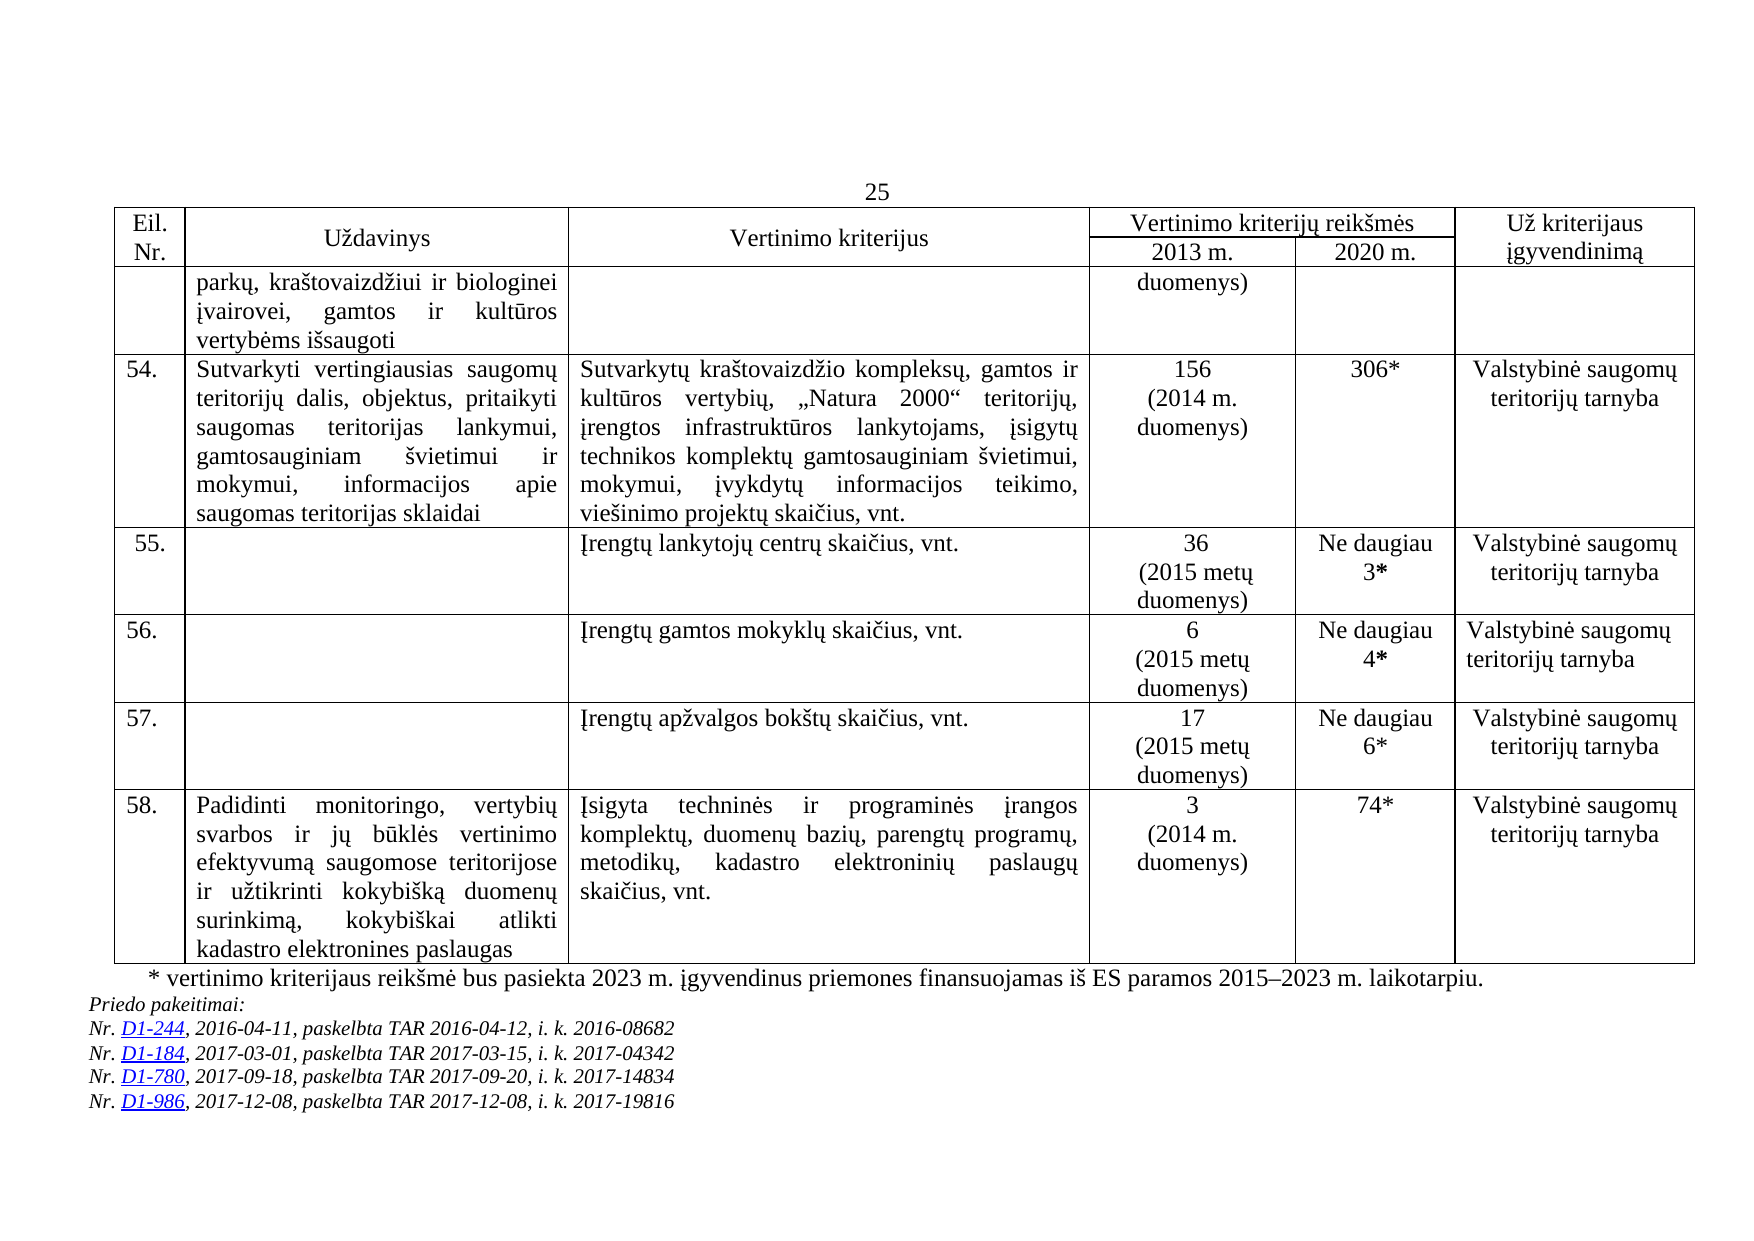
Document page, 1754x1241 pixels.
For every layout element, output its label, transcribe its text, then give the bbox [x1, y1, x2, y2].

table_cell 17 (2015 metų duomenys) [1090, 703, 1295, 789]
table_cell Sutvarkyti vertingiausias saugomų teritorijų dalis, objektus, pritaikyti saugomas teritorijas lankymui, gamtosauginiam švietimui ir mokymui, informacijos apie saugomas teritorijas sklaidai [186, 355, 568, 527]
table_cell Valstybinė saugomų teritorijų tarnyba [1456, 267, 1694, 353]
table_cell Valstybinė saugomų teritorijų tarnyba [1456, 615, 1694, 702]
table_cell 57. [115, 703, 184, 789]
table_cell Valstybinė saugomų teritorijų tarnyba [1456, 790, 1694, 962]
table_cell Valstybinė saugomų teritorijų tarnyba [1456, 528, 1694, 614]
table_cell [186, 703, 568, 789]
text * vertinimo kriterijaus reikšmė bus pasiekta 2023 m. įgyvendinus priemones finansuojamas iš ES paramos 2015–2023 m. laikotarpiu. [148, 964, 1665, 992]
table_header Vertinimo kriterijų reikšmės [1090, 208, 1454, 236]
table_cell 306* [1296, 355, 1454, 527]
table_cell Įsigyta techninės ir programinės įrangos komplektų, duomenų bazių, parengtų programų, metodikų, kadastro elektroninių paslaugų skaičius, vnt. [569, 790, 1089, 962]
table_cell [1296, 267, 1454, 353]
table_cell 74* [1296, 790, 1454, 962]
table_cell 2020 m. [1296, 238, 1454, 266]
table_cell Įrengtų gamtos mokyklų skaičius, vnt. [569, 615, 1089, 702]
table_cell Įrengtų lankytojų centrų skaičius, vnt. [569, 528, 1089, 614]
table_header Už kriterijaus įgyvendinimą atsakinga institucija [1456, 208, 1694, 266]
table_cell [569, 267, 1089, 353]
table_cell Sutvarkytų kraštovaizdžio kompleksų, gamtos ir kultūros vertybių, „Natura 2000“ teritorijų, įrengtos infrastruktūros lankytojams, įsigytų technikos komplektų gamtosauginiam švietimui, mokymui, įvykdytų informacijos teikimo, viešinimo projektų skaičius, vnt. [569, 355, 1089, 527]
table_cell Įrengtų apžvalgos bokštų skaičius, vnt. [569, 703, 1089, 789]
table_cell 6 (2015 metų duomenys) [1090, 615, 1295, 702]
table_cell Ne daugiau 3* [1296, 528, 1454, 614]
text Nr. D1-986, 2017-12-08, paskelbta TAR 2017-12-08, i. k. 2017-19816 [89, 1088, 1665, 1113]
table_header Eil. Nr. [115, 208, 184, 266]
table_cell parkų, kraštovaizdžiui ir biologinei įvairovei, gamtos ir kultūros vertybėms išsaugoti [186, 267, 568, 353]
table_cell [186, 528, 568, 614]
table_cell [186, 615, 568, 702]
table_cell 55. [115, 528, 184, 614]
table_header Uždavinys [186, 208, 568, 266]
table_cell 56. [115, 615, 184, 702]
table_cell 3 (2014 m. duomenys) [1090, 790, 1295, 962]
table_cell Ne daugiau 4* [1296, 615, 1454, 702]
table_cell Valstybinė saugomų teritorijų tarnyba [1456, 355, 1694, 527]
table_cell [115, 267, 184, 353]
table_cell Padidinti monitoringo, vertybių svarbos ir jų būklės vertinimo efektyvumą saugomose teritorijose ir užtikrinti kokybišką duomenų surinkimą, kokybiškai atlikti kadastro elektronines paslaugas [186, 790, 568, 962]
table_cell 58. [115, 790, 184, 962]
table_cell duomenys) [1090, 267, 1295, 353]
text Nr. D1-244, 2016-04-11, paskelbta TAR 2016-04-12, i. k. 2016-08682 [89, 1016, 1665, 1040]
table_cell 36 (2015 metų duomenys) [1090, 528, 1295, 614]
table_header Vertinimo kriterijus [569, 208, 1089, 266]
text Priedo pakeitimai: [89, 992, 1665, 1016]
table_cell 156 (2014 m. duomenys) [1090, 355, 1295, 527]
table_cell 2013 m. [1090, 238, 1295, 266]
table_cell Ne daugiau 6* [1296, 703, 1454, 789]
text Nr. D1-184, 2017-03-01, paskelbta TAR 2017-03-15, i. k. 2017-04342 [89, 1040, 1665, 1064]
text Nr. D1-780, 2017-09-18, paskelbta TAR 2017-09-20, i. k. 2017-14834 [89, 1064, 1665, 1088]
table_cell Valstybinė saugomų teritorijų tarnyba [1456, 703, 1694, 789]
table_cell 54. [115, 355, 184, 527]
